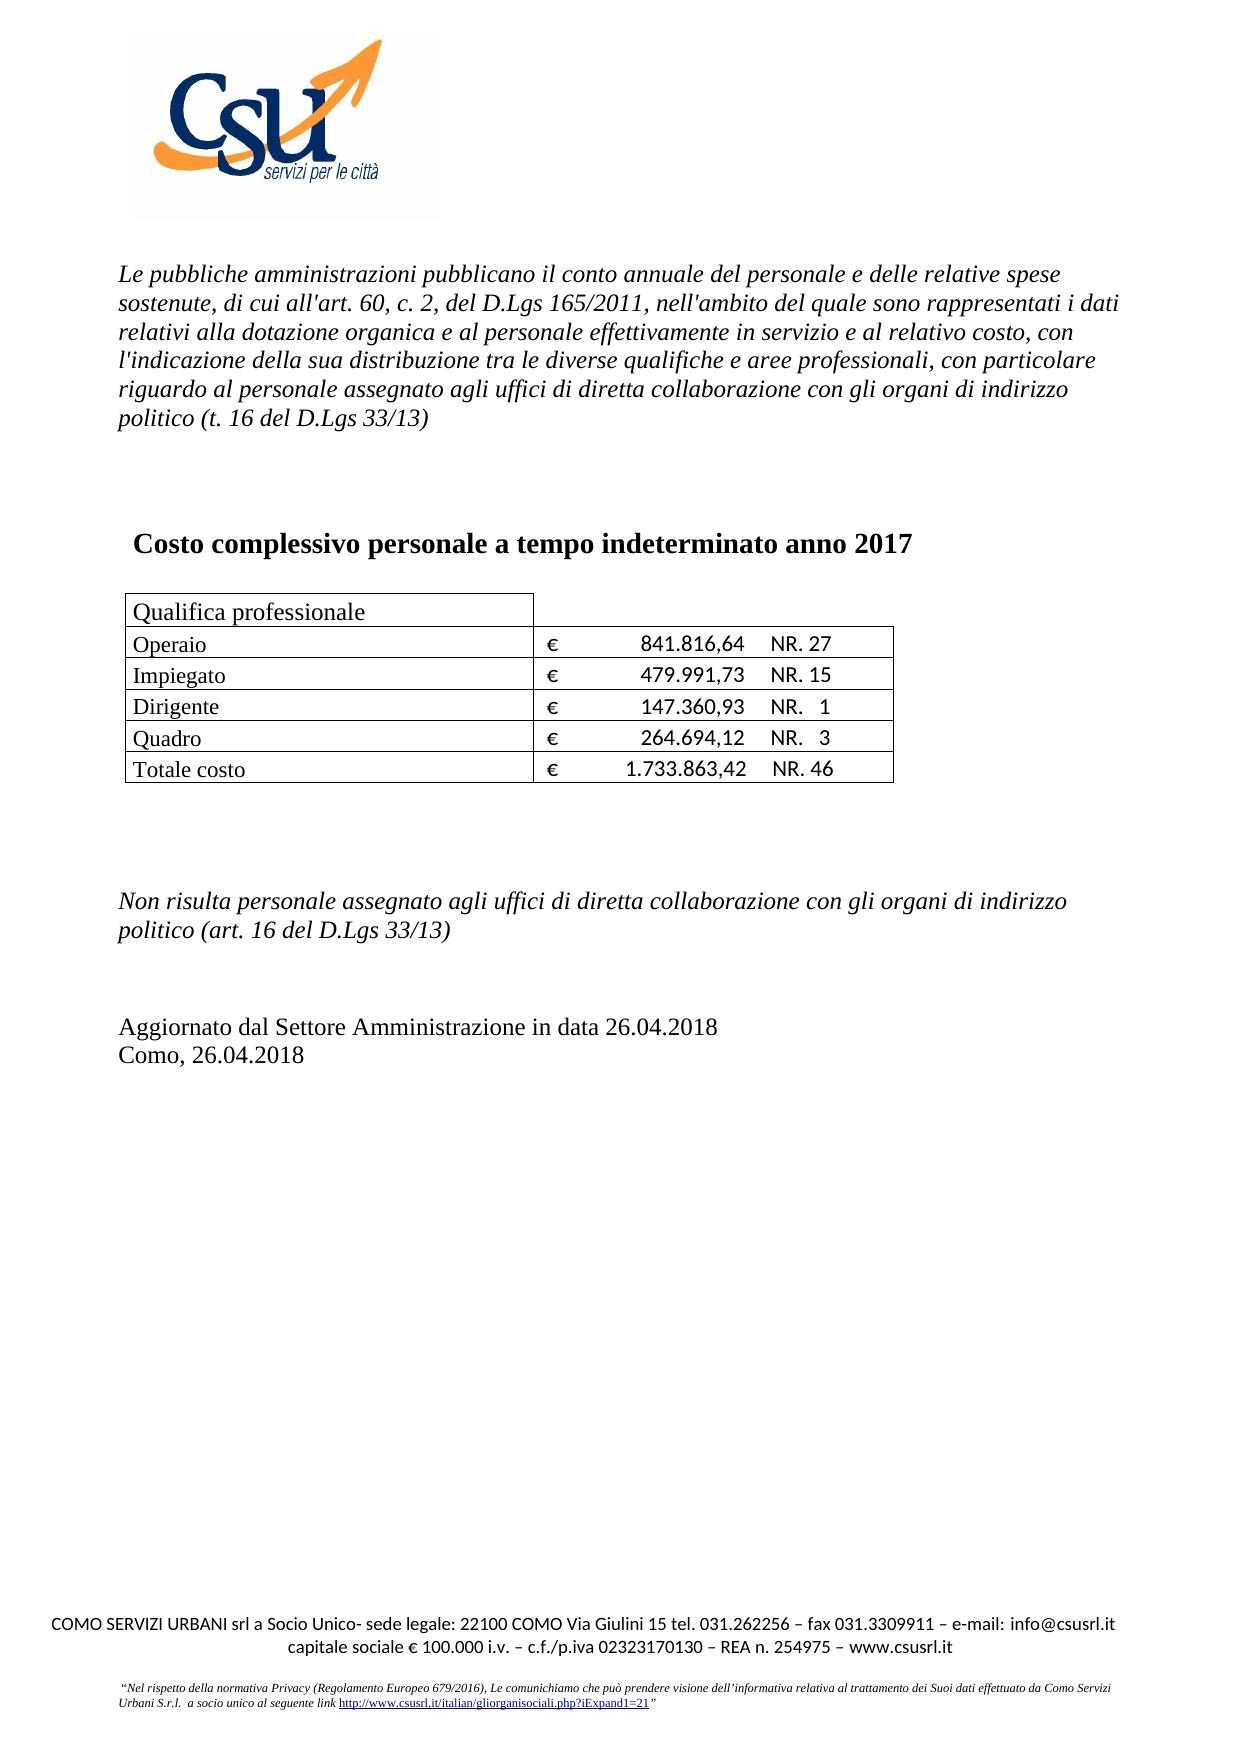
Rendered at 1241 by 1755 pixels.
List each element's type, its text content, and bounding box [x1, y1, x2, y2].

table_cell € 147.360,93 NR. 1 [534, 690, 893, 720]
table_cell [894, 751, 910, 782]
table_cell [910, 751, 927, 782]
table_cell Impiegato [126, 658, 533, 688]
table_cell [910, 657, 927, 688]
text Non risulta personale assegnato agli uffici di diretta collaborazione con gli organi di indirizzo politico (art. 16 del D.Lgs 33/13) [118, 886, 1122, 944]
table_cell [893, 845, 910, 876]
table_cell [894, 657, 910, 688]
table_cell [125, 783, 534, 813]
table_cell [894, 720, 910, 751]
table_cell [927, 626, 944, 657]
table_cell [125, 814, 534, 845]
table_cell € 479.991,73 NR. 15 [534, 658, 893, 688]
table_cell [894, 689, 910, 720]
table_cell [125, 845, 534, 876]
text Le pubbliche amministrazioni pubblicano il conto annuale del personale e delle relative spese sostenute, di cui all'art. 60, c. 2, del D.Lgs 165/2011, nell'ambito del quale sono rappresentati i dati relativi alla dotazione organica e al personale effettivamente in servizio e al relativo costo, con l'indicazione della sua distribuzione tra le diverse qualifiche e aree professionali, con particolare riguardo al personale assegnato agli uffici di diretta collaborazione con gli organi di indirizzo politico (t. 16 del D.Lgs 33/13) [118, 259, 1122, 432]
table_cell [534, 593, 893, 626]
table_cell [927, 689, 944, 720]
table_cell [534, 783, 893, 813]
table_cell Quadro [126, 721, 533, 751]
table_cell [910, 782, 927, 813]
table_cell [125, 560, 534, 593]
table_cell € 1.733.863,42 NR. 46 [534, 752, 893, 782]
table_cell [910, 720, 927, 751]
table_cell [894, 626, 910, 657]
table_cell [910, 626, 927, 657]
table_cell [927, 720, 944, 751]
table_cell [910, 845, 927, 876]
table_cell € 264.694,12 NR. 3 [534, 721, 893, 751]
table_cell [534, 814, 893, 845]
table_cell [927, 560, 944, 593]
table_cell [893, 782, 910, 813]
table_cell [534, 560, 893, 593]
table_cell Dirigente [126, 690, 533, 720]
table_cell [910, 689, 927, 720]
table_header Costo complessivo personale a tempo indeterminato anno 2017 [125, 521, 944, 560]
table_cell [910, 593, 927, 626]
text Aggiornato dal Settore Amministrazione in data 26.04.2018 [118, 1012, 1122, 1041]
table_cell [910, 814, 927, 845]
table_cell Totale costo [126, 752, 533, 782]
table_cell Operaio [126, 627, 533, 657]
table_cell [927, 814, 944, 845]
table_cell [927, 782, 944, 813]
table_cell [927, 751, 944, 782]
table_cell [534, 845, 893, 876]
table_cell [893, 814, 910, 845]
table_cell [927, 593, 944, 626]
table_cell [893, 560, 910, 593]
table_cell Qualifica professionale [126, 594, 533, 626]
text Como, 26.04.2018 [118, 1041, 1122, 1069]
table_cell [927, 657, 944, 688]
table_cell [927, 845, 944, 876]
table_cell € 841.816,64 NR. 27 [534, 627, 893, 657]
table_cell [910, 560, 927, 593]
table_cell [893, 593, 910, 626]
